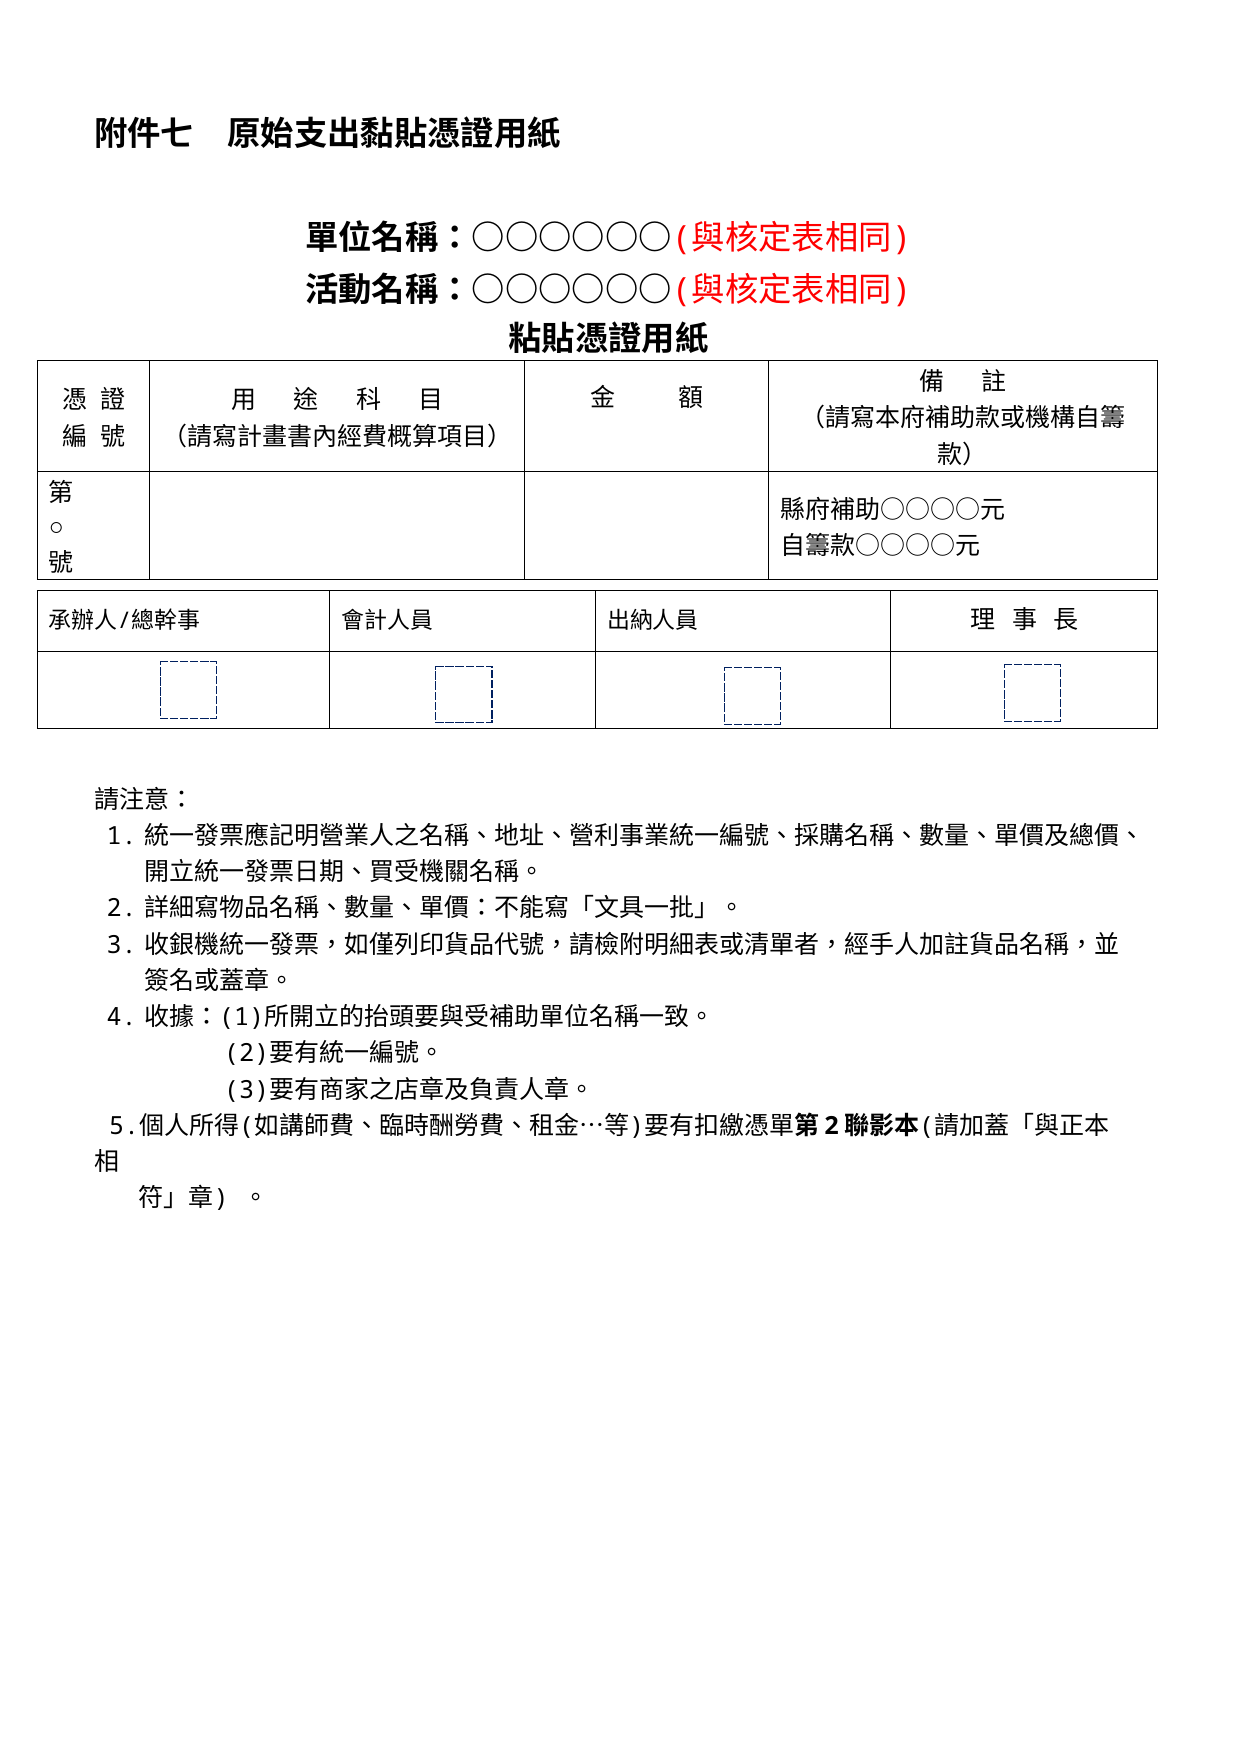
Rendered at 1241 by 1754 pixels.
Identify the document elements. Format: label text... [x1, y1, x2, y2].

table_header 承辦人/總幹事 [38, 591, 329, 651]
table_header 金 額 [525, 361, 768, 471]
text 5.個人所得(如講師費、臨時酬勞費、租金…等)要有扣繳憑單第2聯影本(請加蓋「與正本相 [94, 1105, 1122, 1178]
table_cell 第 ○ 號 [38, 472, 149, 579]
table_cell [38, 652, 329, 728]
list 詳細寫物品名稱、數量、單價：不能寫「文具一批」。 [106, 888, 1122, 924]
text 粘貼憑證用紙 [94, 312, 1122, 360]
table_cell 縣府補助○○○○元 自籌款○○○○元 [769, 472, 1157, 579]
table_cell [330, 652, 595, 728]
table_header 用 途 科 目 （請寫計畫書內經費概算項目） [150, 361, 524, 471]
text 請注意： [94, 779, 1122, 815]
table_header 備 註 （請寫本府補助款或機構自籌款） [769, 361, 1157, 471]
text 活動名稱：○○○○○○(與核定表相同) [94, 260, 1122, 312]
table_header 出納人員 [596, 591, 890, 651]
list 收銀機統一發票，如僅列印貨品代號，請檢附明細表或清單者，經手人加註貨品名稱，並簽名或蓋章。 [106, 924, 1122, 997]
table_header 理事長 [891, 591, 1157, 651]
text 附件七 原始支出黏貼憑證用紙 [94, 103, 1122, 156]
text 單位名稱：○○○○○○(與核定表相同) [94, 208, 1122, 260]
table_cell [150, 472, 524, 579]
list 收據：(1)所開立的抬頭要與受補助單位名稱一致。 [106, 997, 1122, 1033]
text (2)要有統一編號。 [194, 1033, 1122, 1069]
table_header 會計人員 [330, 591, 595, 651]
table_cell [891, 652, 1157, 728]
table_cell [596, 652, 890, 728]
text 符」章) 。 [94, 1178, 1122, 1214]
table_header 憑 證 編 號 [38, 361, 149, 471]
list 統一發票應記明營業人之名稱、地址、營利事業統一編號、採購名稱、數量、單價及總價、開立統一發票日期、買受機關名稱。 [106, 815, 1122, 888]
text (3)要有商家之店章及負責人章。 [194, 1069, 1122, 1105]
table_cell [525, 472, 768, 579]
